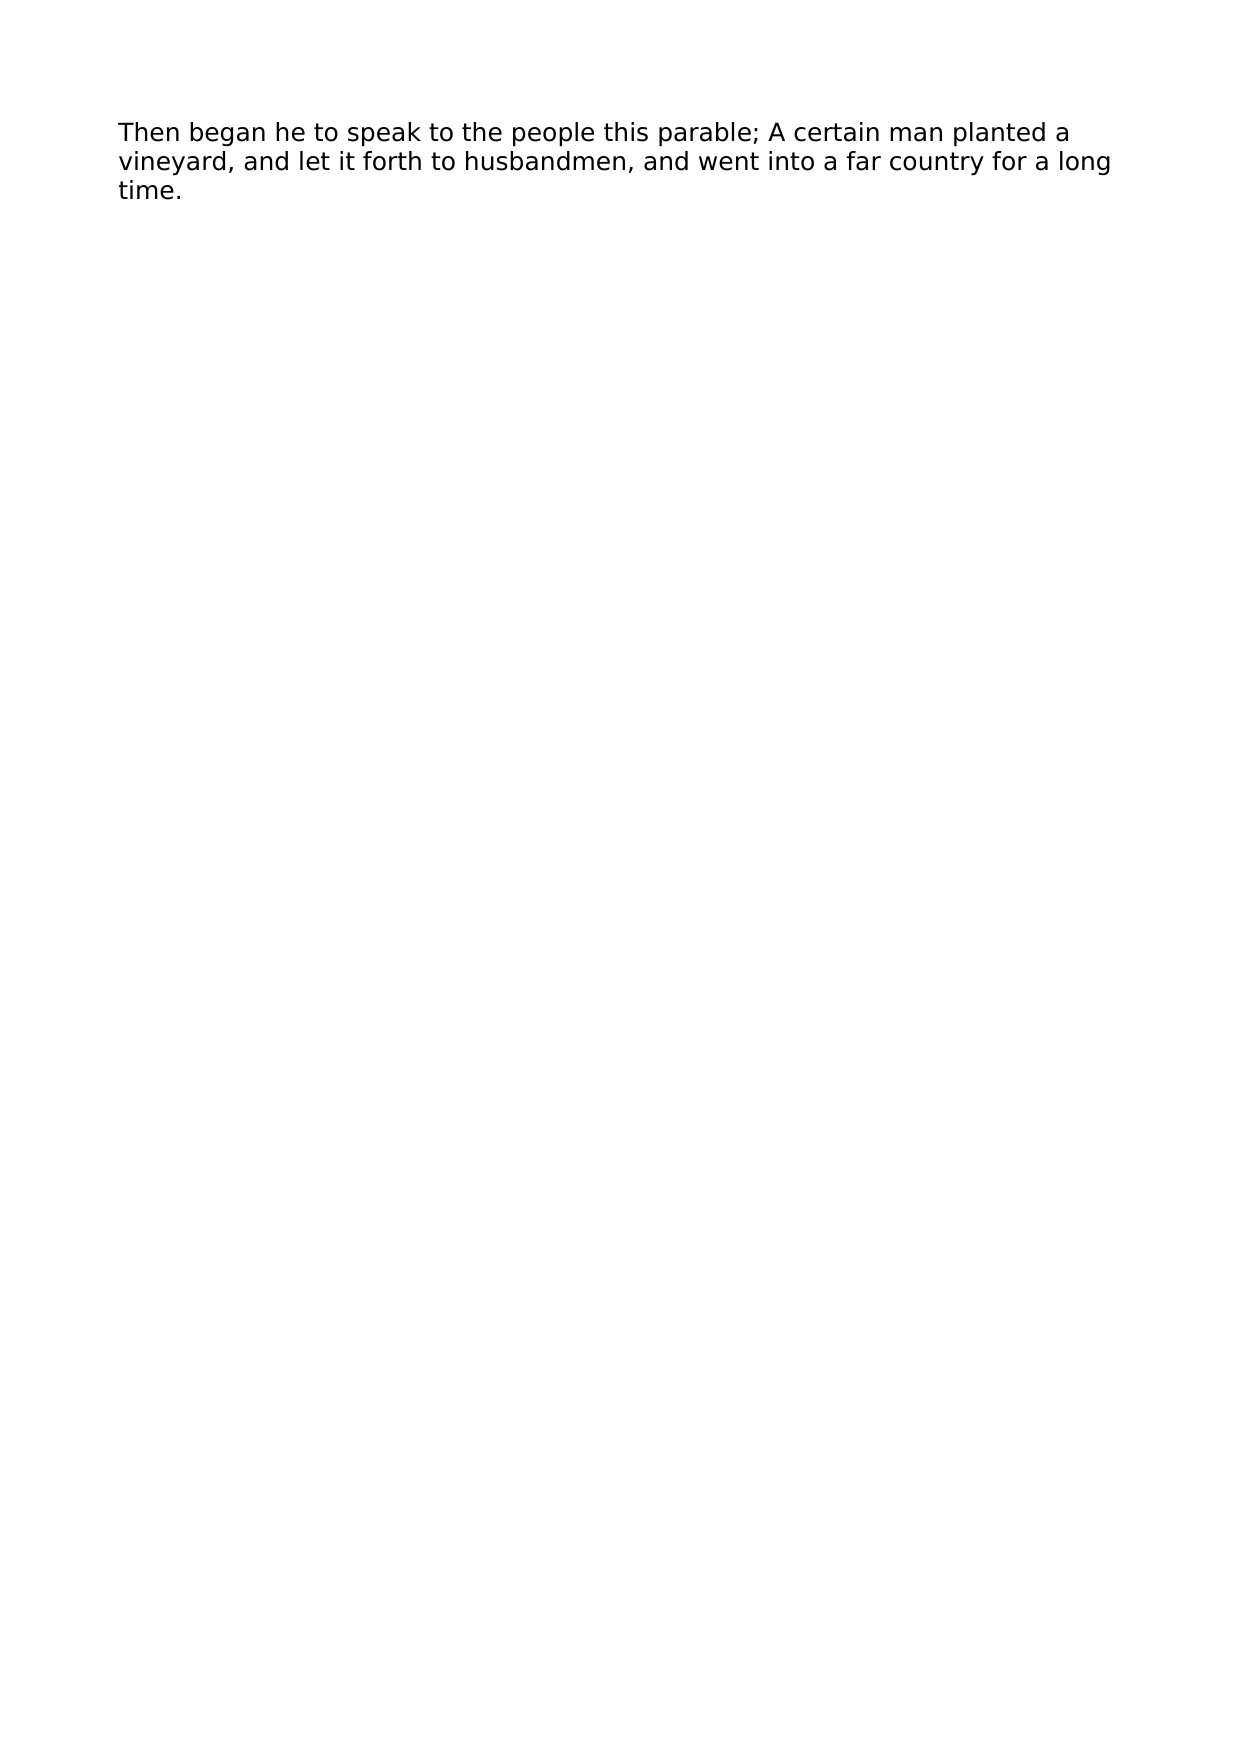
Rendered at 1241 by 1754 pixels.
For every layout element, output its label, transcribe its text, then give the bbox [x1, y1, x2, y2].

text Then began he to speak to the people this parable; A certain man planted a vineyard, and let it forth to husbandmen, and went into a far country for a long time. [118, 118, 1122, 206]
